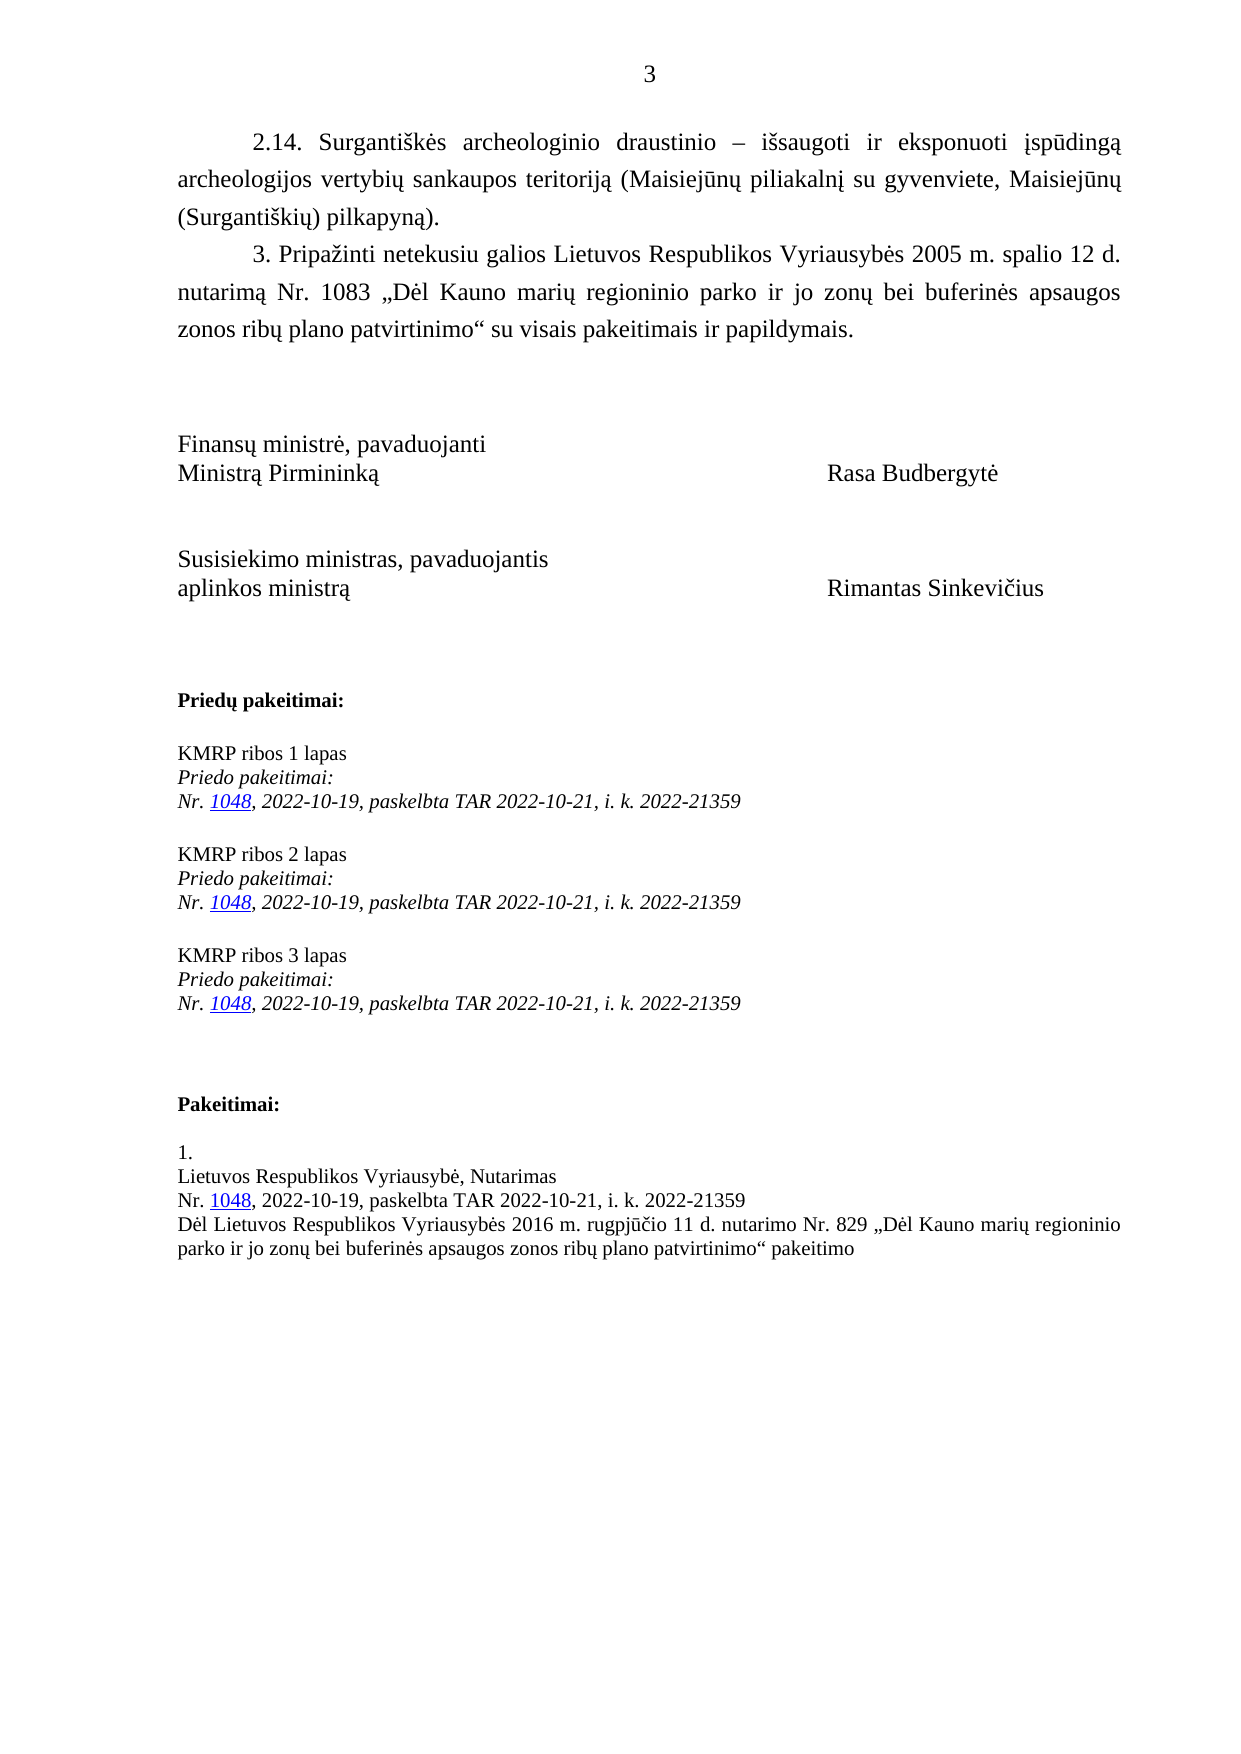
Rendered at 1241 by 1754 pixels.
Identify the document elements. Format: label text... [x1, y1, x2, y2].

text Lietuvos Respublikos Vyriausybė, Nutarimas [177, 1164, 1122, 1188]
text 1. [177, 1140, 1122, 1164]
text Dėl Lietuvos Respublikos Vyriausybės 2016 m. rugpjūčio 11 d. nutarimo Nr. 829 „Dėl Kauno marių regioninio parko ir jo zonų bei buferinės apsaugos zonos ribų plano patvirtinimo“ pakeitimo [177, 1212, 1122, 1260]
text KMRP ribos 3 lapas [177, 943, 1122, 967]
text Susisiekimo ministras, pavaduojantis [177, 544, 1122, 573]
text Nr. 1048, 2022-10-19, paskelbta TAR 2022-10-21, i. k. 2022-21359 [177, 1188, 1122, 1212]
text 2.14. Surgantiškės archeologinio draustinio – išsaugoti ir eksponuoti įspūdingą archeologijos vertybių sankaupos teritoriją (Maisiejūnų piliakalnį su gyvenviete, Maisiejūnų (Surgantiškių) pilkapyną). [177, 118, 1122, 231]
text Pakeitimai: [177, 1092, 1122, 1116]
text KMRP ribos 2 lapas [177, 842, 1122, 866]
text aplinkos ministrą Rimantas Sinkevičius [177, 573, 1122, 602]
text Priedo pakeitimai: [177, 765, 1122, 789]
text Ministrą Pirmininką Rasa Budbergytė [177, 458, 1122, 487]
text Priedo pakeitimai: [177, 967, 1122, 991]
text Nr. 1048, 2022-10-19, paskelbta TAR 2022-10-21, i. k. 2022-21359 [177, 789, 1122, 813]
text Priedo pakeitimai: [177, 866, 1122, 890]
text Nr. 1048, 2022-10-19, paskelbta TAR 2022-10-21, i. k. 2022-21359 [177, 991, 1122, 1015]
text Priedų pakeitimai: [177, 688, 1122, 712]
text 3. Pripažinti netekusiu galios Lietuvos Respublikos Vyriausybės 2005 m. spalio 12 d. nutarimą Nr. 1083 „Dėl Kauno marių regioninio parko ir jo zonų bei buferinės apsaugos zonos ribų plano patvirtinimo“ su visais pakeitimais ir papildymais. [177, 231, 1122, 343]
text KMRP ribos 1 lapas [177, 741, 1122, 765]
text Nr. 1048, 2022-10-19, paskelbta TAR 2022-10-21, i. k. 2022-21359 [177, 890, 1122, 914]
text Finansų ministrė, pavaduojanti [177, 429, 1122, 458]
